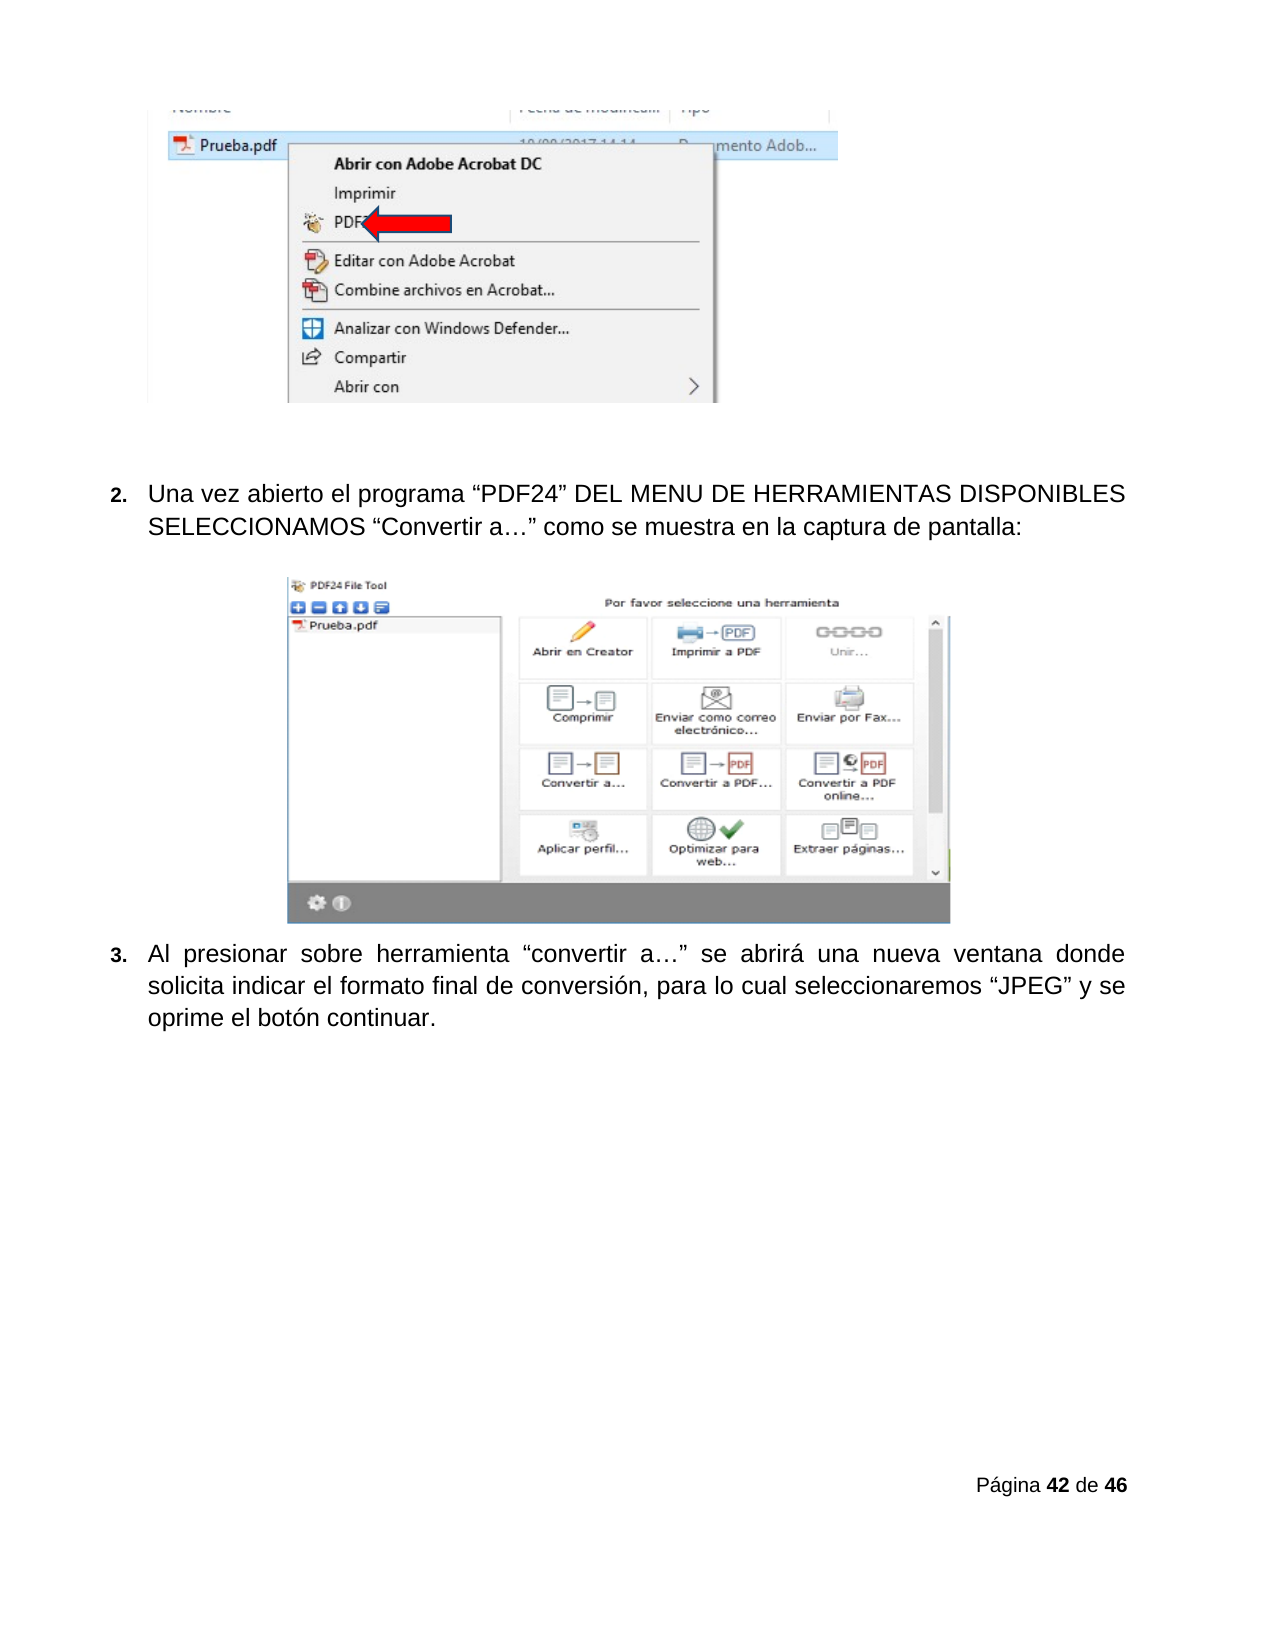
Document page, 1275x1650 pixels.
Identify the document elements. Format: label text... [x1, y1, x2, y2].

list Una vez abierto el programa “PDF24” DEL MENU DE HERRAMIENTAS DISPONIBLES SELECCIONAMOS “Convertir a…” como se muestra en la captura de pantalla: [110, 478, 1127, 540]
list Al presionar sobre herramienta “convertir a…” se abrirá una nueva ventana donde solicita indicar el formato final de conversión, para lo cual seleccionaremos “JPEG” y se oprime el botón continuar. [110, 939, 1127, 1031]
